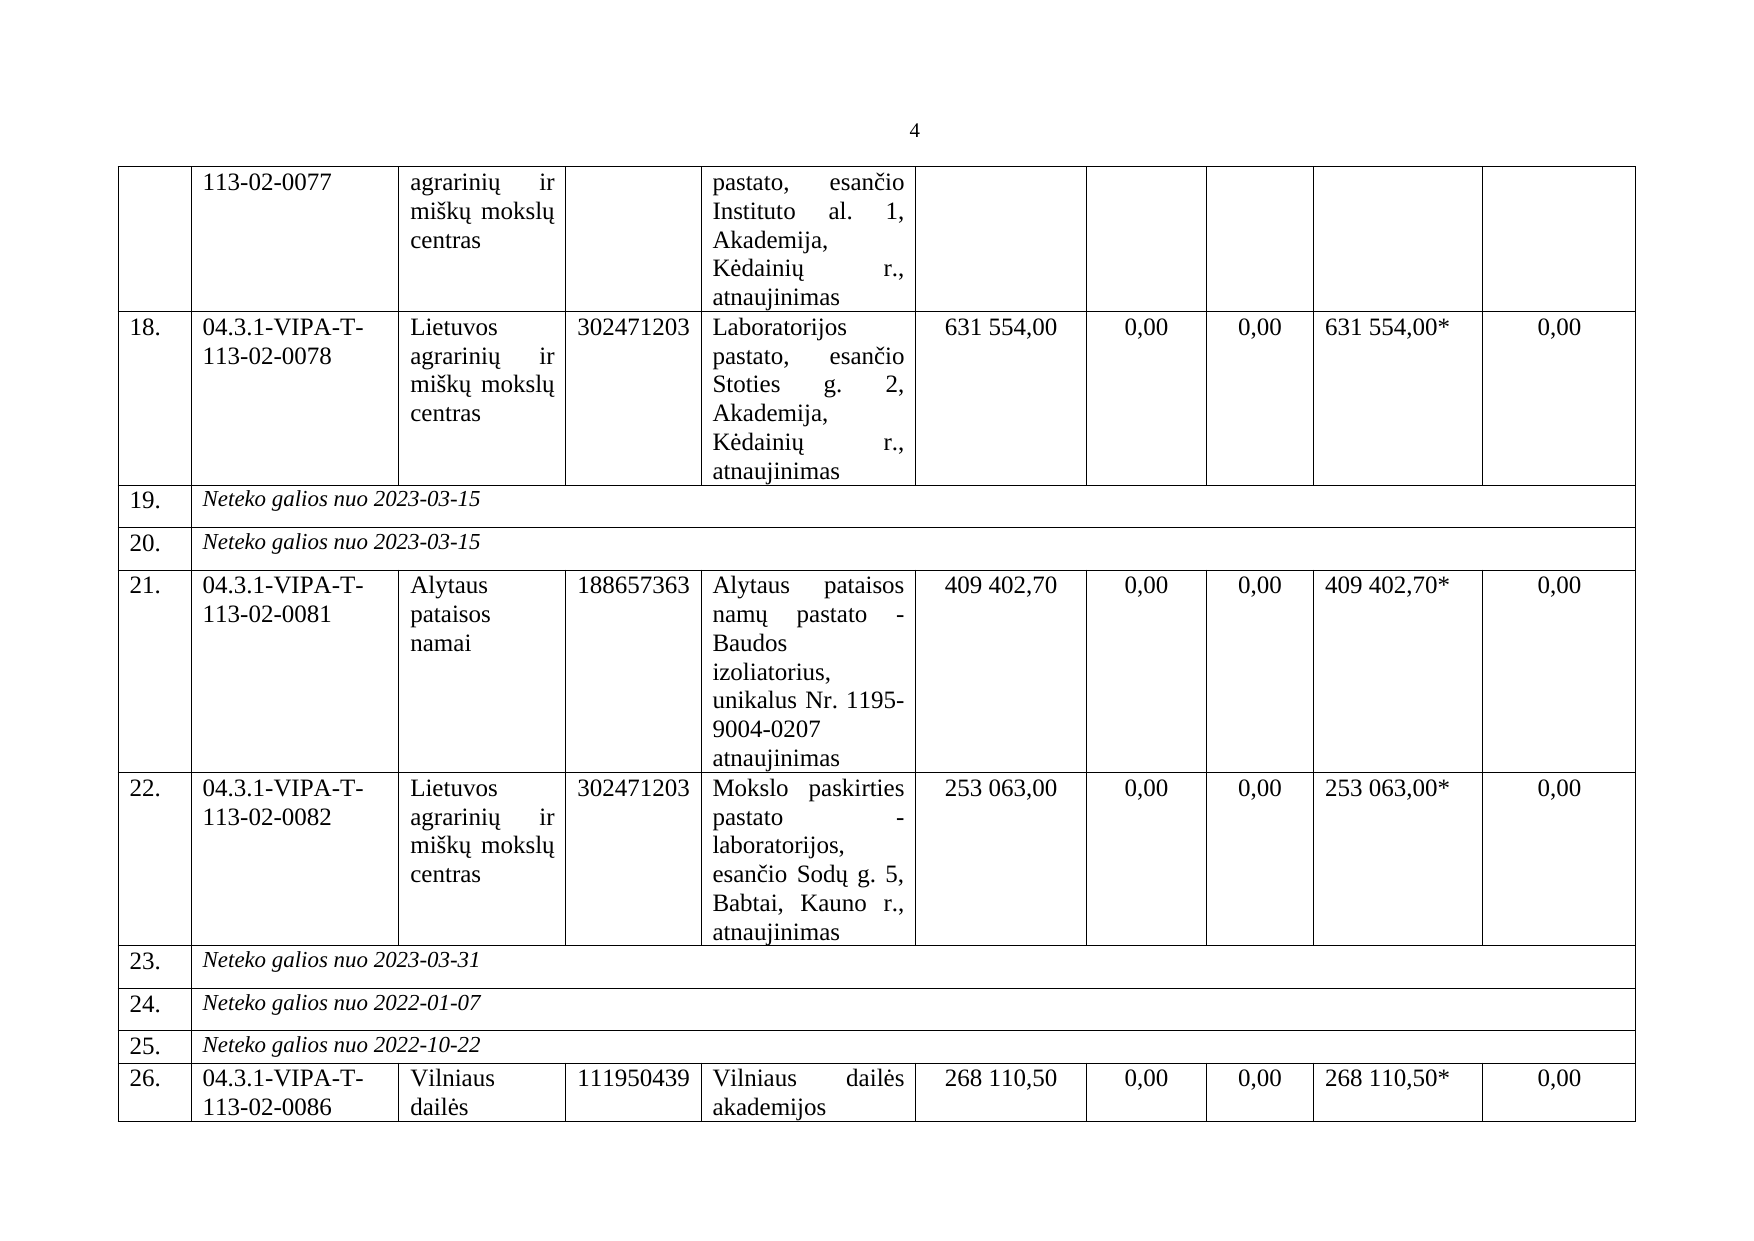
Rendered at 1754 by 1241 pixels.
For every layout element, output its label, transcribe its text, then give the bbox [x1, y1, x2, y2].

table_cell [1087, 167, 1206, 311]
table_cell 0,00 [1207, 312, 1313, 484]
table_cell 26. [119, 1064, 191, 1121]
table_cell 268 110,50 [916, 1064, 1086, 1121]
table_cell 20. [119, 528, 191, 569]
table_cell [119, 167, 191, 311]
table_cell [1207, 167, 1313, 311]
table_cell Neteko galios nuo 2023-03-15 [192, 528, 1635, 569]
table_cell 409 402,70* [1314, 571, 1482, 772]
table_cell 0,00 [1087, 1064, 1206, 1121]
table_cell 188657363 [566, 571, 701, 772]
table_cell 21. [119, 571, 191, 772]
table_cell 22. [119, 773, 191, 945]
table_cell [916, 167, 1086, 311]
table_cell 0,00 [1087, 312, 1206, 484]
table_cell 253 063,00* [1314, 773, 1482, 945]
table_cell 631 554,00* [1314, 312, 1482, 484]
table_cell 111950439 [566, 1064, 701, 1121]
table_cell 268 110,50* [1314, 1064, 1482, 1121]
table_cell 0,00 [1483, 773, 1635, 945]
table_cell [1483, 167, 1635, 311]
table_cell 631 554,00 [916, 312, 1086, 484]
table_cell Lietuvos agrarinių ir miškų mokslų centras [399, 773, 565, 945]
table_cell Mokslo paskirties pastato - laboratorijos, esančio Sodų g. 5, Babtai, Kauno r., atnaujinimas [702, 773, 915, 945]
table_cell 04.3.1-VIPA-T-113-02-0078 [192, 312, 398, 484]
table_cell 0,00 [1207, 773, 1313, 945]
table_cell [1314, 167, 1482, 311]
table_cell agrarinių ir miškų mokslų centras [399, 167, 565, 311]
table_cell 19. [119, 486, 191, 527]
table_cell 23. [119, 946, 191, 988]
table_cell Neteko galios nuo 2022-01-07 [192, 989, 1635, 1030]
table_cell Laboratorijos pastato, esančio Stoties g. 2, Akademija, Kėdainių r., atnaujinimas [702, 312, 915, 484]
table_cell 0,00 [1087, 571, 1206, 772]
table_cell 113-02-0077 [192, 167, 398, 311]
table_cell pastato, esančio Instituto al. 1, Akademija, Kėdainių r., atnaujinimas [702, 167, 915, 311]
table_cell Alytaus pataisos namų pastato - Baudos izoliatorius, unikalus Nr. 1195-9004-0207 atnaujinimas [702, 571, 915, 772]
table_cell [566, 167, 701, 311]
table_cell 18. [119, 312, 191, 484]
table_cell Alytaus pataisos namai [399, 571, 565, 772]
table_cell 0,00 [1483, 1064, 1635, 1121]
table_cell 0,00 [1483, 312, 1635, 484]
table_cell Neteko galios nuo 2023-03-31 [192, 946, 1635, 988]
table_cell Lietuvos agrarinių ir miškų mokslų centras [399, 312, 565, 484]
table_cell 0,00 [1087, 773, 1206, 945]
table_cell 04.3.1-VIPA-T-113-02-0086 [192, 1064, 398, 1121]
table_cell 0,00 [1207, 571, 1313, 772]
table_cell Neteko galios nuo 2022-10-22 [192, 1031, 1635, 1062]
table_cell 04.3.1-VIPA-T-113-02-0082 [192, 773, 398, 945]
table_cell Vilniaus dailės [399, 1064, 565, 1121]
table_cell Vilniaus dailės akademijos [702, 1064, 915, 1121]
table_cell 302471203 [566, 312, 701, 484]
table_cell 302471203 [566, 773, 701, 945]
table_cell 04.3.1-VIPA-T-113-02-0081 [192, 571, 398, 772]
table_cell 25. [119, 1031, 191, 1062]
table_cell 253 063,00 [916, 773, 1086, 945]
table_cell 24. [119, 989, 191, 1030]
table_cell 0,00 [1207, 1064, 1313, 1121]
table_cell 409 402,70 [916, 571, 1086, 772]
table_cell Neteko galios nuo 2023-03-15 [192, 486, 1635, 527]
table_cell 0,00 [1483, 571, 1635, 772]
